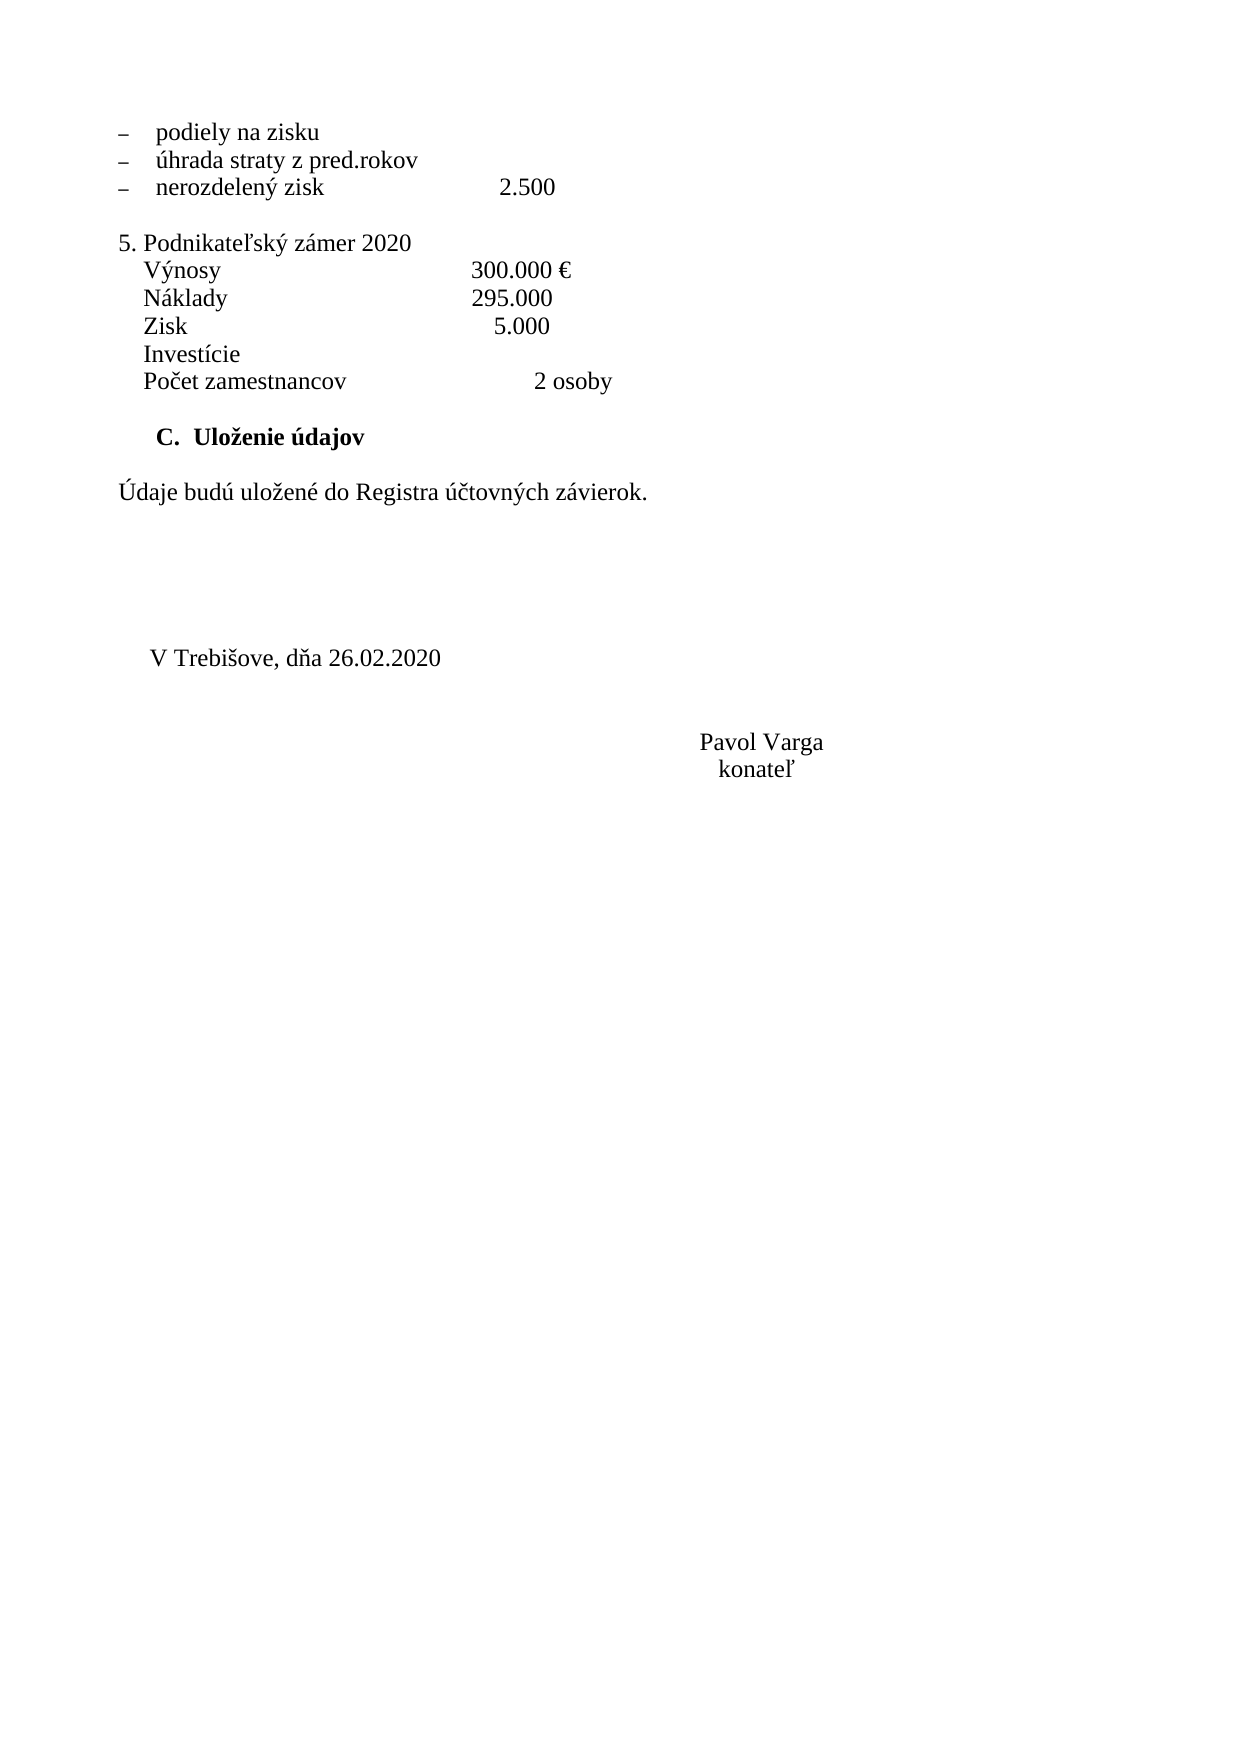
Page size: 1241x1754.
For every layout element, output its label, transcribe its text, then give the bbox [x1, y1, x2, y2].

text Zisk 5.000 [118, 312, 1122, 340]
text Počet zamestnancov 2 osoby [118, 367, 1122, 395]
list úhrada straty z pred.rokov [118, 146, 1122, 173]
text 5. Podnikateľský zámer 2020 [118, 229, 1122, 257]
text konateľ [118, 755, 1122, 783]
text Náklady 295.000 [118, 284, 1122, 312]
text Výnosy 300.000 € [118, 257, 1122, 284]
list podiely na zisku [118, 118, 1122, 146]
list nerozdelený zisk 2.500 [118, 173, 1122, 201]
text Údaje budú uložené do Registra účtovných závierok. [118, 478, 1122, 506]
list Uloženie údajov [156, 423, 1122, 451]
text V Trebišove, dňa 26.02.2020 [118, 644, 1122, 672]
text Pavol Varga [118, 728, 1122, 755]
text Investície [118, 340, 1122, 367]
